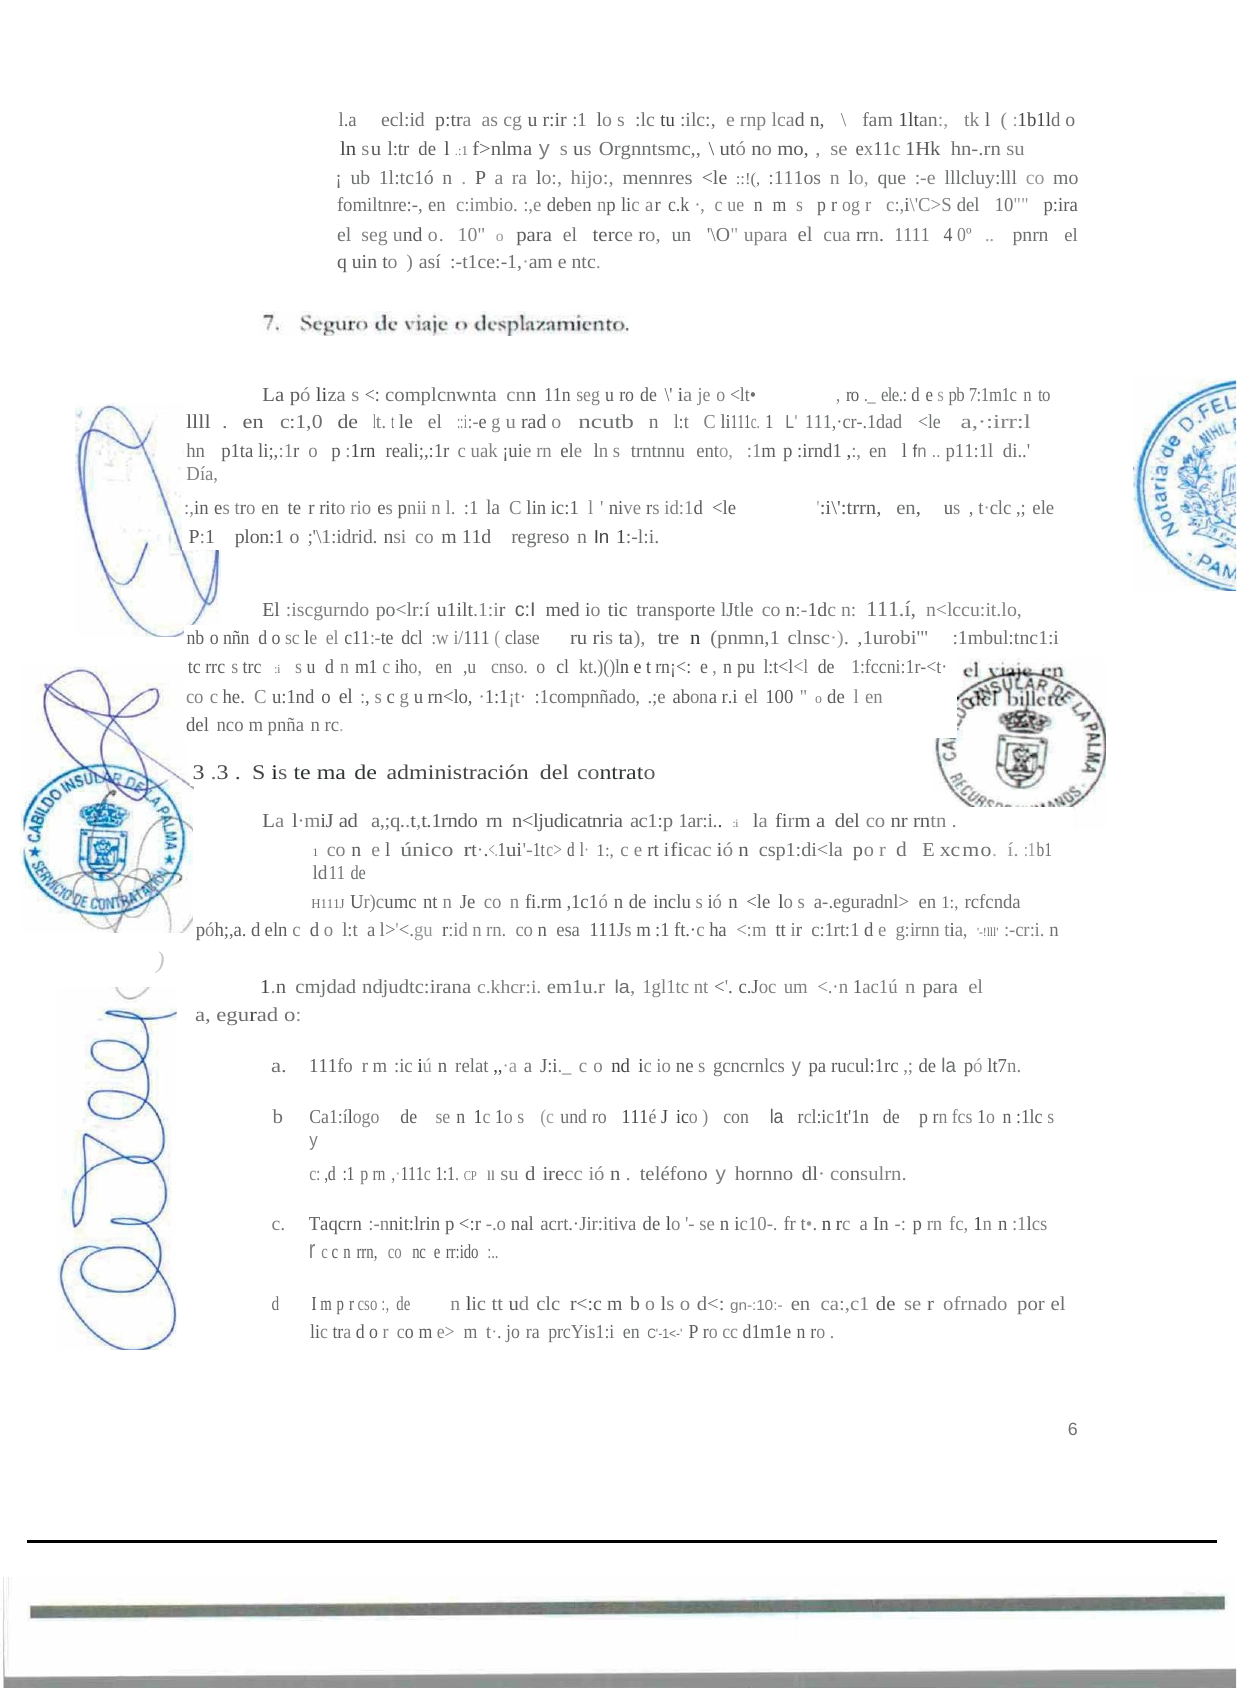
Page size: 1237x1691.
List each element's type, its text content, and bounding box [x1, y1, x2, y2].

text Taqcrn :-nnit:lrin p <:r -.o nal acrt.·Jir:itiva de lo '- se n ic10-. fr t•. n rc a In -: p rn fc, 1n n :1lcs [308, 1212, 1067, 1235]
text b [272, 1106, 285, 1128]
text r c c n rrn, co nc e rr:ido :.. [309, 1235, 1067, 1265]
text tc rrc s trc :i s u d n m1 c iho, en ,u cnso. o cl kt.)()ln e t rn¡<: e , n pu l:t<l<l de 1:fccni:1r-<t· co c he. C u:1nd o el :, s c g u rn<lo, ·1:1¡t· :1compnñado, .;e abona r.i el 100 '' o de l en [186, 655, 955, 708]
text I m p r cso :, de [311, 1292, 426, 1315]
text ¡ ub 1l:tc1ó n . P a ra lo:, hijo:, mennres <le ::!(, :111os n lo, que :-e lllcluy:lll co mo fomiltnre:-, en c:imbio. :,e deben np lic ar c.k ·, c ue n m s p r og r c:,i\'C>S del 10"" p:ira el seg und o. 10" o para el terce ro, un '\O" upara el cua rrn. 1111 4 0º .. pnrn el q uin to ) así :-t1ce:-1,·am e ntc. [335, 166, 1078, 273]
text 3 .3 . S is te ma de administración del contrato [192, 760, 665, 784]
text La pó liza s <: complcnwnta cnn 11n seg u ro de \' ia je o <lt• [262, 383, 809, 406]
text ll su d irecc ió n . teléfono y hornno dl· consulrn. [487, 1162, 931, 1185]
text c: ,d :1 p rn ,·111c 1:1. CP [309, 1162, 479, 1185]
text n lic tt ud clc r<:c m b o ls o d<: gn-:10:- en ca:,c1 de se r ofrnado por el [450, 1292, 1077, 1315]
text póh;,a. d eln c d o l:t a l>'<.gu r:id n rn. co n esa 111Js m :1 ft.·c ha <:m tt ir c:1rt:1 d e g:irnn tia, '-!lll' :-cr:i. n lo :- 1:fccros co 110 .,¡ de 1:, pc'1h :1 se tr:Har:1. [195, 918, 1071, 948]
text P:1 plon:1 o ;'\1:idrid. nsi co m 11d regreso n In 1:-l:i. [188, 526, 792, 548]
text d [271, 1292, 281, 1315]
text nb o nñn d o sc le el c11:-te dcl :w i/111 ( clase [186, 626, 542, 649]
text lic tra d o r co m e> m t·. jo ra prcYis1:i en C'-1<-' P ro cc d1m1e n ro . [310, 1319, 836, 1342]
text ) [156, 946, 166, 974]
text 1 co n e l único rt·.<.1ui'-1tc> d l· 1:, c e rt ificac ió n csp1:di<la po r d E xcmo. í. :1b1 ld11 de [312, 837, 1073, 884]
text El :iscgurndo po<lr:í u1ilt.1:ir c:I med io tic transporte lJtle co n:-1dc n: 111.í, n<lccu:it.lo, [262, 596, 1064, 622]
text 111fo r m :ic iú n relat ,,·a a J:i._ c o nd ic io ne s gcncrnlcs y pa rucul:1rc ,; de la pó lt7n. [309, 1053, 1031, 1076]
text llll . en c:1,0 de lt. t le el ::i:-e g u rad o ncutb n l:t C li111c. 1 L' 111,·cr-.1dad <le a,·:irr:l par:i [186, 411, 1064, 435]
text H111J Ur)cumc nt n Je co n fi.rm ,1c1ó n de inclu s ió n <le lo s a-.eguradnl> en 1:, rcfcnda [196, 889, 1073, 912]
text c. [271, 1212, 287, 1235]
text ':i\':trrn, en, us , t·clc ,; ele [816, 496, 1064, 519]
text l.a ecl:id p:tra as cg u r:ir :1 lo s :lc tu :ilc:, e rnp lcad n, \ fam 1ltan:, tk l ( :1b1ld o ln su l:tr de l .:1 f>nlma y s us Orgnntsmc,, \ utó no mo, , se ex11c 1Hk hn-.rn su [338, 108, 1076, 160]
text Ca1:ílogo de se n 1c 1o s (c und ro 111é J ico ) con la rcl:ic1t'1n de p rn fcs 1o n :1lc s y [309, 1105, 1071, 1150]
text :,in es tro en te r rito rio es pnii n l. :1 la C lin ic:1 l ' nive rs id:1d <le [184, 495, 792, 519]
text 6 [1068, 1419, 1080, 1439]
text hn p1ta li;,:1r o p :1rn reali;,:1r c uak ¡uie rn ele ln s trntnnu ento, :1m p :irnd1 ,:, en l fn .. p11:1l di..' Día, [186, 439, 1066, 485]
text a, egurad o: [195, 1003, 1073, 1026]
text a. [271, 1054, 289, 1076]
text 1.n cmjdad ndjudtc:irana c.khcr:i. em1u.r la, 1gl1tc nt <'. c.Joc um <.·n 1ac1ú n para el [260, 975, 1073, 998]
text La l·miJ ad a,;q..t,t.1rndo rn n<ljudicatnria ac1:p 1ar:i.. :i la firm a del co nr rntn . [262, 809, 1073, 832]
text , ro ._ ele.: d e s pb 7:1m1c n to [836, 383, 1064, 406]
text del nco m pnña n rc. [186, 713, 957, 736]
text ru ris ta), tre n (pnmn,1 clnsc·). ,1urobi'" :1mbul:tnc1:i [570, 626, 1062, 649]
